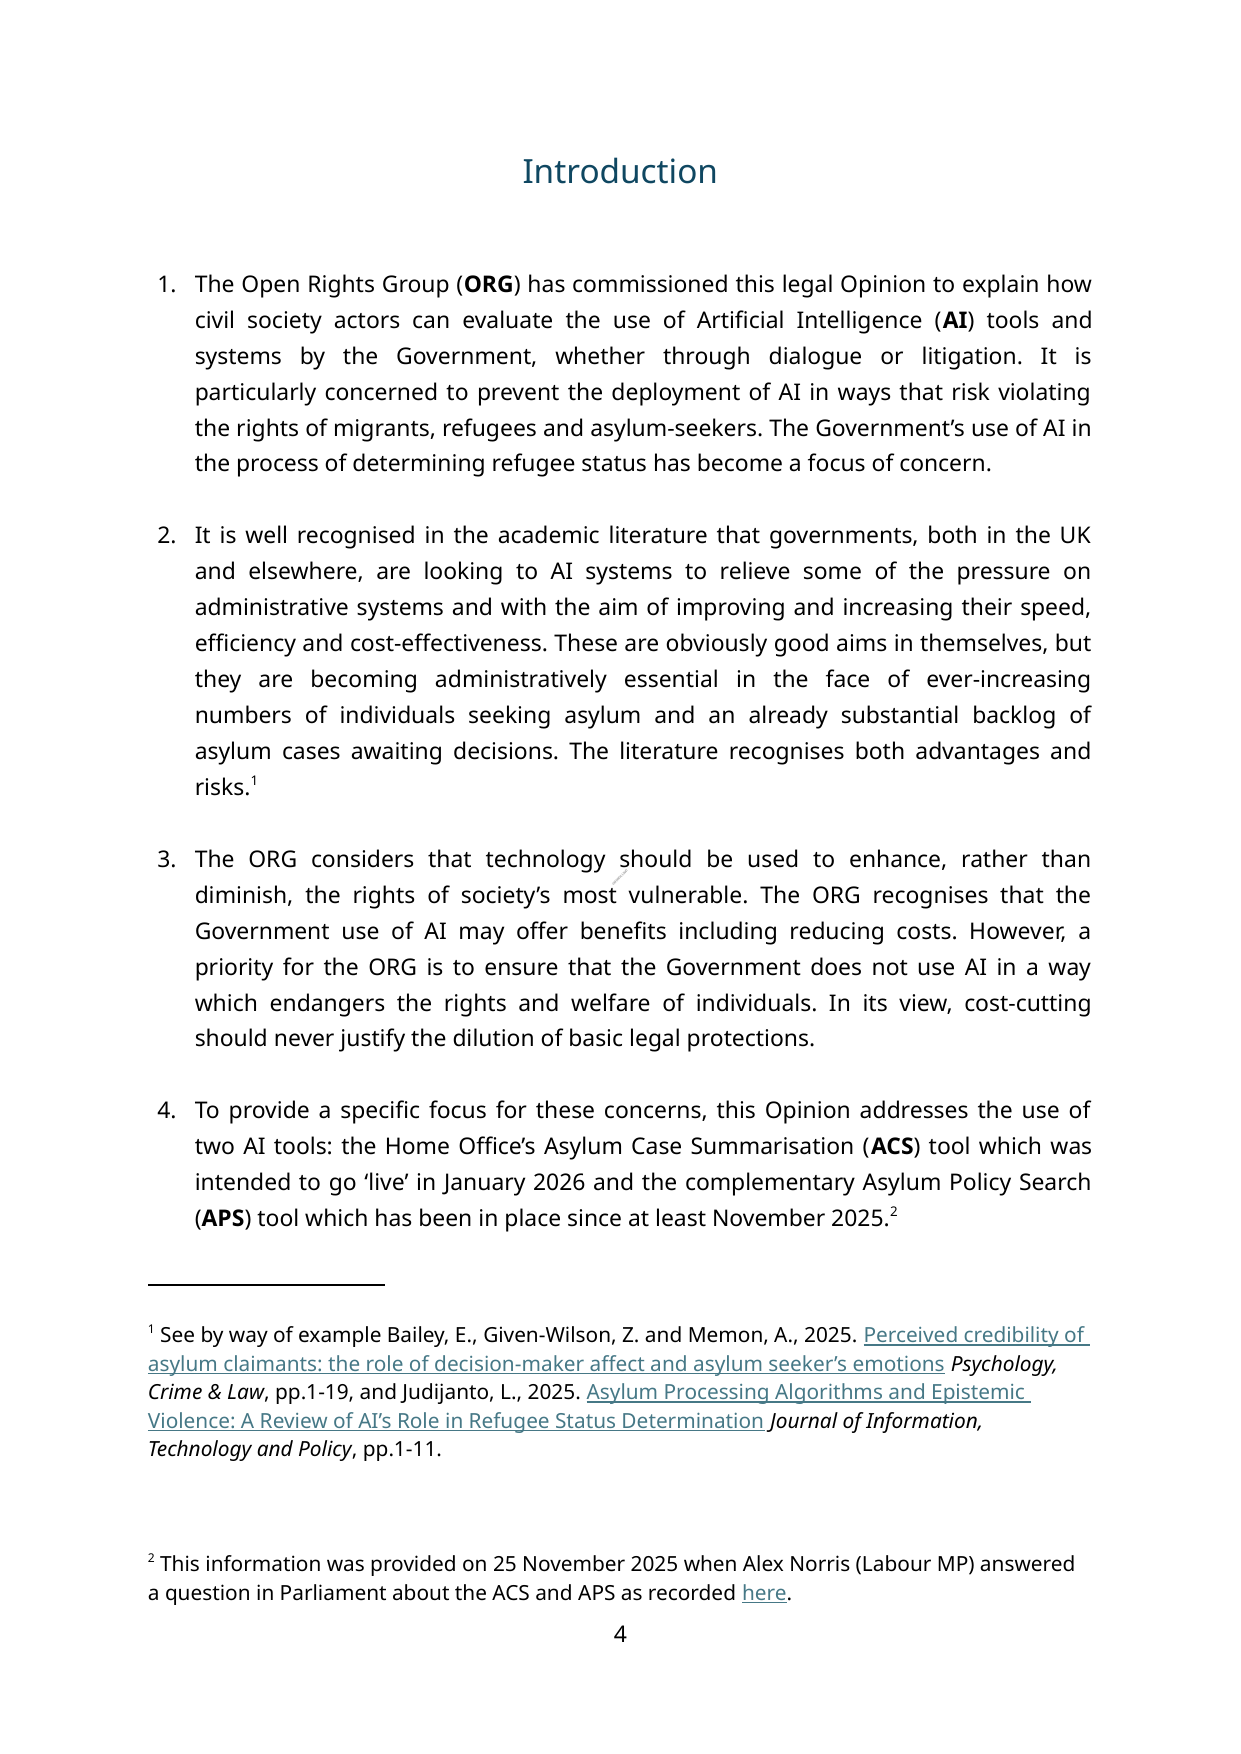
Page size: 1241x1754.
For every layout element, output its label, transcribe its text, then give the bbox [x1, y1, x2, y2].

list See by way of example Bailey, E., Given-Wilson, Z. and Memon, A., 2025. Perceived credibility of asylum claimants: the role of decision-maker affect and asylum seeker’s emotions Psychology, Crime & Law, pp.1-19, and Judijanto, L., 2025. Asylum Processing Algorithms and Epistemic Violence: A Review of AI’s Role in Refugee Status Determination Journal of Information, Technology and Policy, pp.1-11. [148, 1320, 1092, 1463]
subtitle Introduction [148, 148, 1092, 238]
list To provide a specific focus for these concerns, this Opinion addresses the use of two AI tools: the Home Office’s Asylum Case Summarisation (ACS) tool which was intended to go ‘live’ in January 2026 and the complementary Asylum Policy Search (APS) tool which has been in place since at least November 2025. [157, 1094, 1092, 1233]
list The ORG considers that technology should be used to enhance, rather than diminish, the rights of society’s most vulnerable. The ORG recognises that the Government use of AI may offer benefits including reducing costs. However, a priority for the ORG is to ensure that the Government does not use AI in a way which endangers the rights and welfare of individuals. In its view, cost-cutting should never justify the dilution of basic legal protections. [157, 843, 1092, 1054]
list The Open Rights Group (ORG) has commissioned this legal Opinion to explain how civil society actors can evaluate the use of Artificial Intelligence (AI) tools and systems by the Government, whether through dialogue or litigation. It is particularly concerned to prevent the deployment of AI in ways that risk violating the rights of migrants, refugees and asylum-seekers. The Government’s use of AI in the process of determining refugee status has become a focus of concern. [157, 268, 1092, 479]
list It is well recognised in the academic literature that governments, both in the UK and elsewhere, are looking to AI systems to relieve some of the pressure on administrative systems and with the aim of improving and increasing their speed, efficiency and cost-effectiveness. These are obviously good aims in themselves, but they are becoming administratively essential in the face of ever-increasing numbers of individuals seeking asylum and an already substantial backlog of asylum cases awaiting decisions. The literature recognises both advantages and risks. [157, 519, 1092, 802]
list This information was provided on 25 November 2025 when Alex Norris (Labour MP) answered a question in Parliament about the ACS and APS as recorded here. [148, 1549, 1092, 1606]
